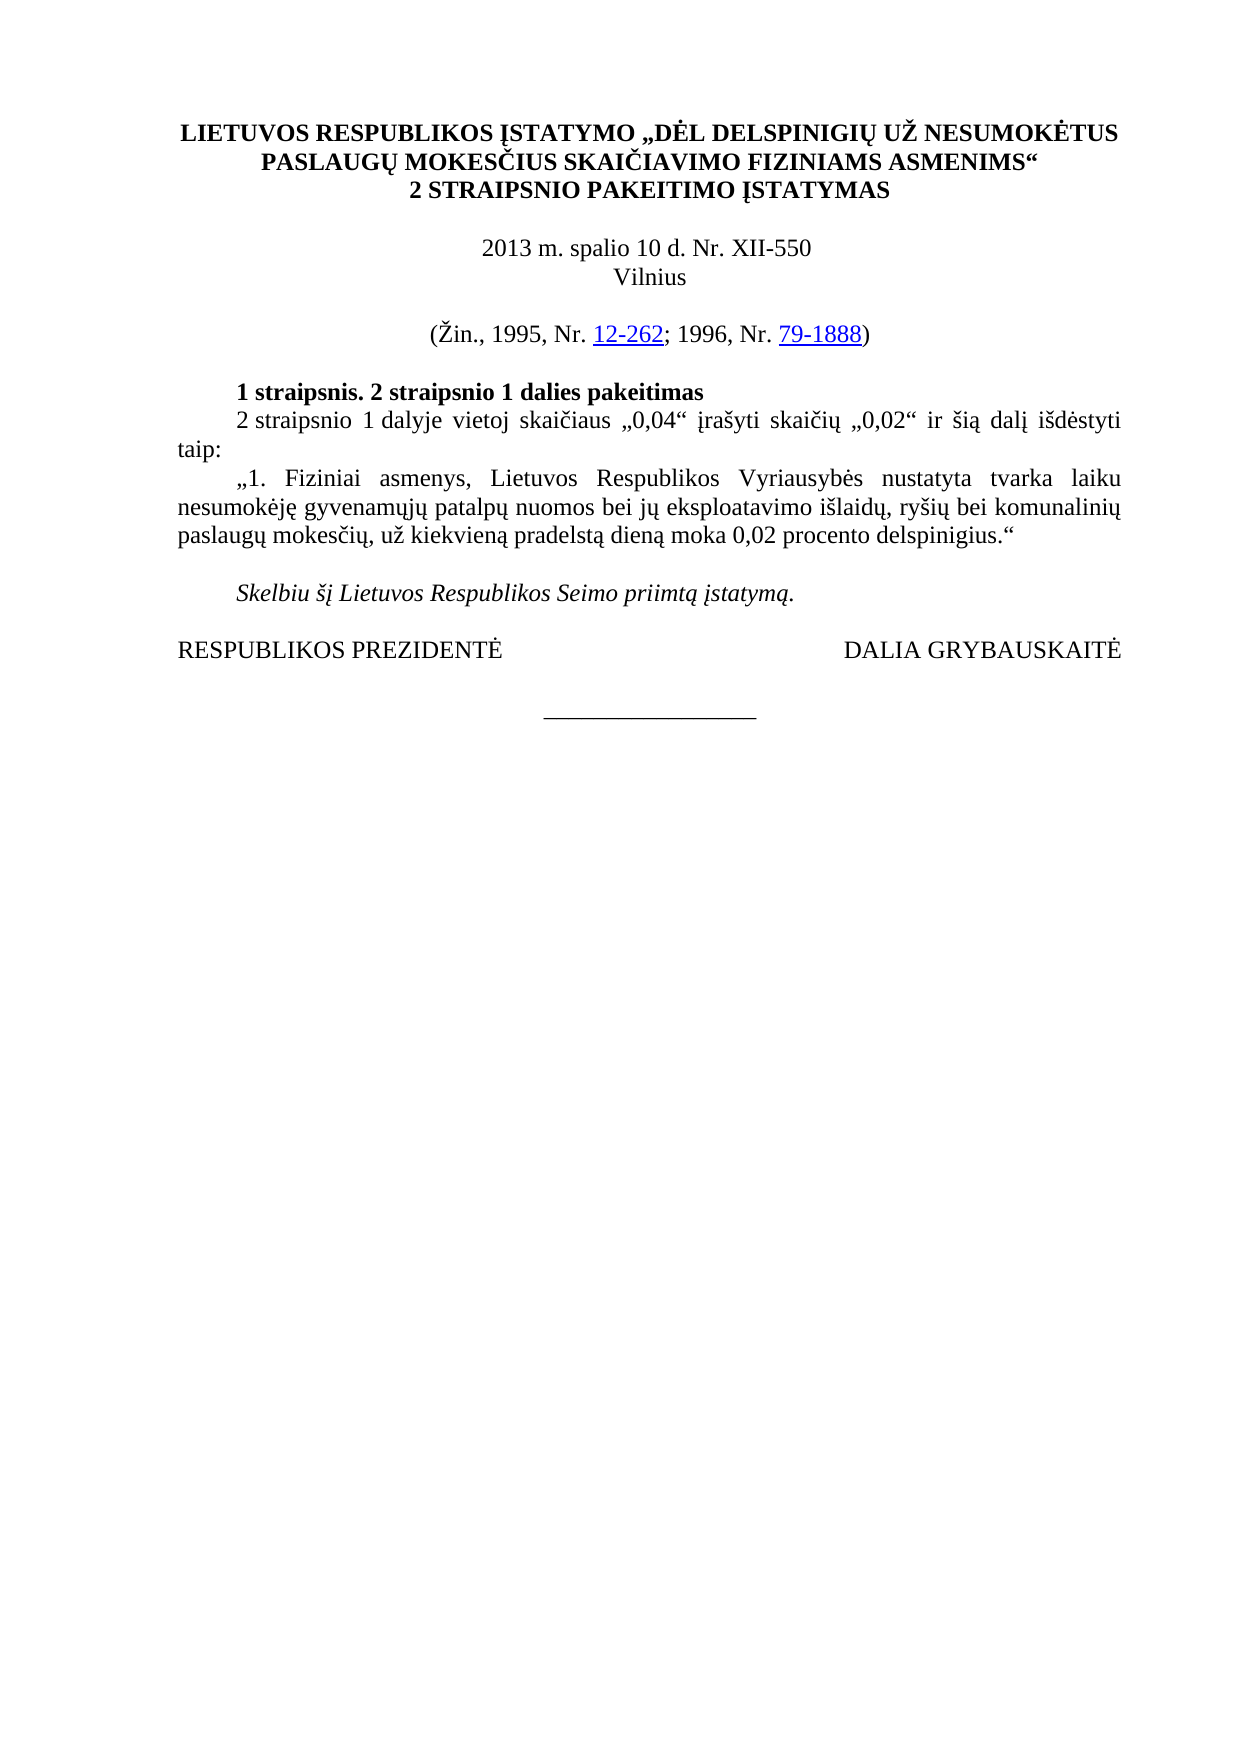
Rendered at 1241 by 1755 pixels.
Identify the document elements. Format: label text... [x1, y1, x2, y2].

text (Žin., 1995, Nr. 12-262; 1996, Nr. 79-1888) [177, 319, 1122, 348]
text 2013 m. spalio 10 d. Nr. XII-550 [177, 233, 1122, 262]
text 1 straipsnis. 2 straipsnio 1 dalies pakeitimas [177, 377, 1122, 406]
text „1. Fiziniai asmenys, Lietuvos Respublikos Vyriausybės nustatyta tvarka laiku nesumokėję gyvenamųjų patalpų nuomos bei jų eksploatavimo išlaidų, ryšių bei komunalinių paslaugų mokesčių, už kiekvieną pradelstą dieną moka 0,02 procento delspinigius.“ [177, 463, 1122, 549]
text Vilnius [177, 262, 1122, 291]
text _________________ [177, 693, 1122, 722]
text 2 straipsnio 1 dalyje vietoj skaičiaus „0,04“ įrašyti skaičių „0,02“ ir šią dalį išdėstyti taip: [177, 406, 1122, 463]
text LIETUVOS RESPUBLIKOS ĮSTATYMO „DĖL DELSPINIGIŲ UŽ NESUMOKĖTUS PASLAUGŲ MOKESČIUS SKAIČIAVIMO FIZINIAMS ASMENIMS“ 2 STRAIPSNIO PAKEITIMO ĮSTATYMAS [177, 118, 1122, 204]
text Skelbiu šį Lietuvos Respublikos Seimo priimtą įstatymą. [177, 578, 1122, 607]
text RESPUBLIKOS PREZIDENTĖ DALIA GRYBAUSKAITĖ [177, 636, 1122, 664]
